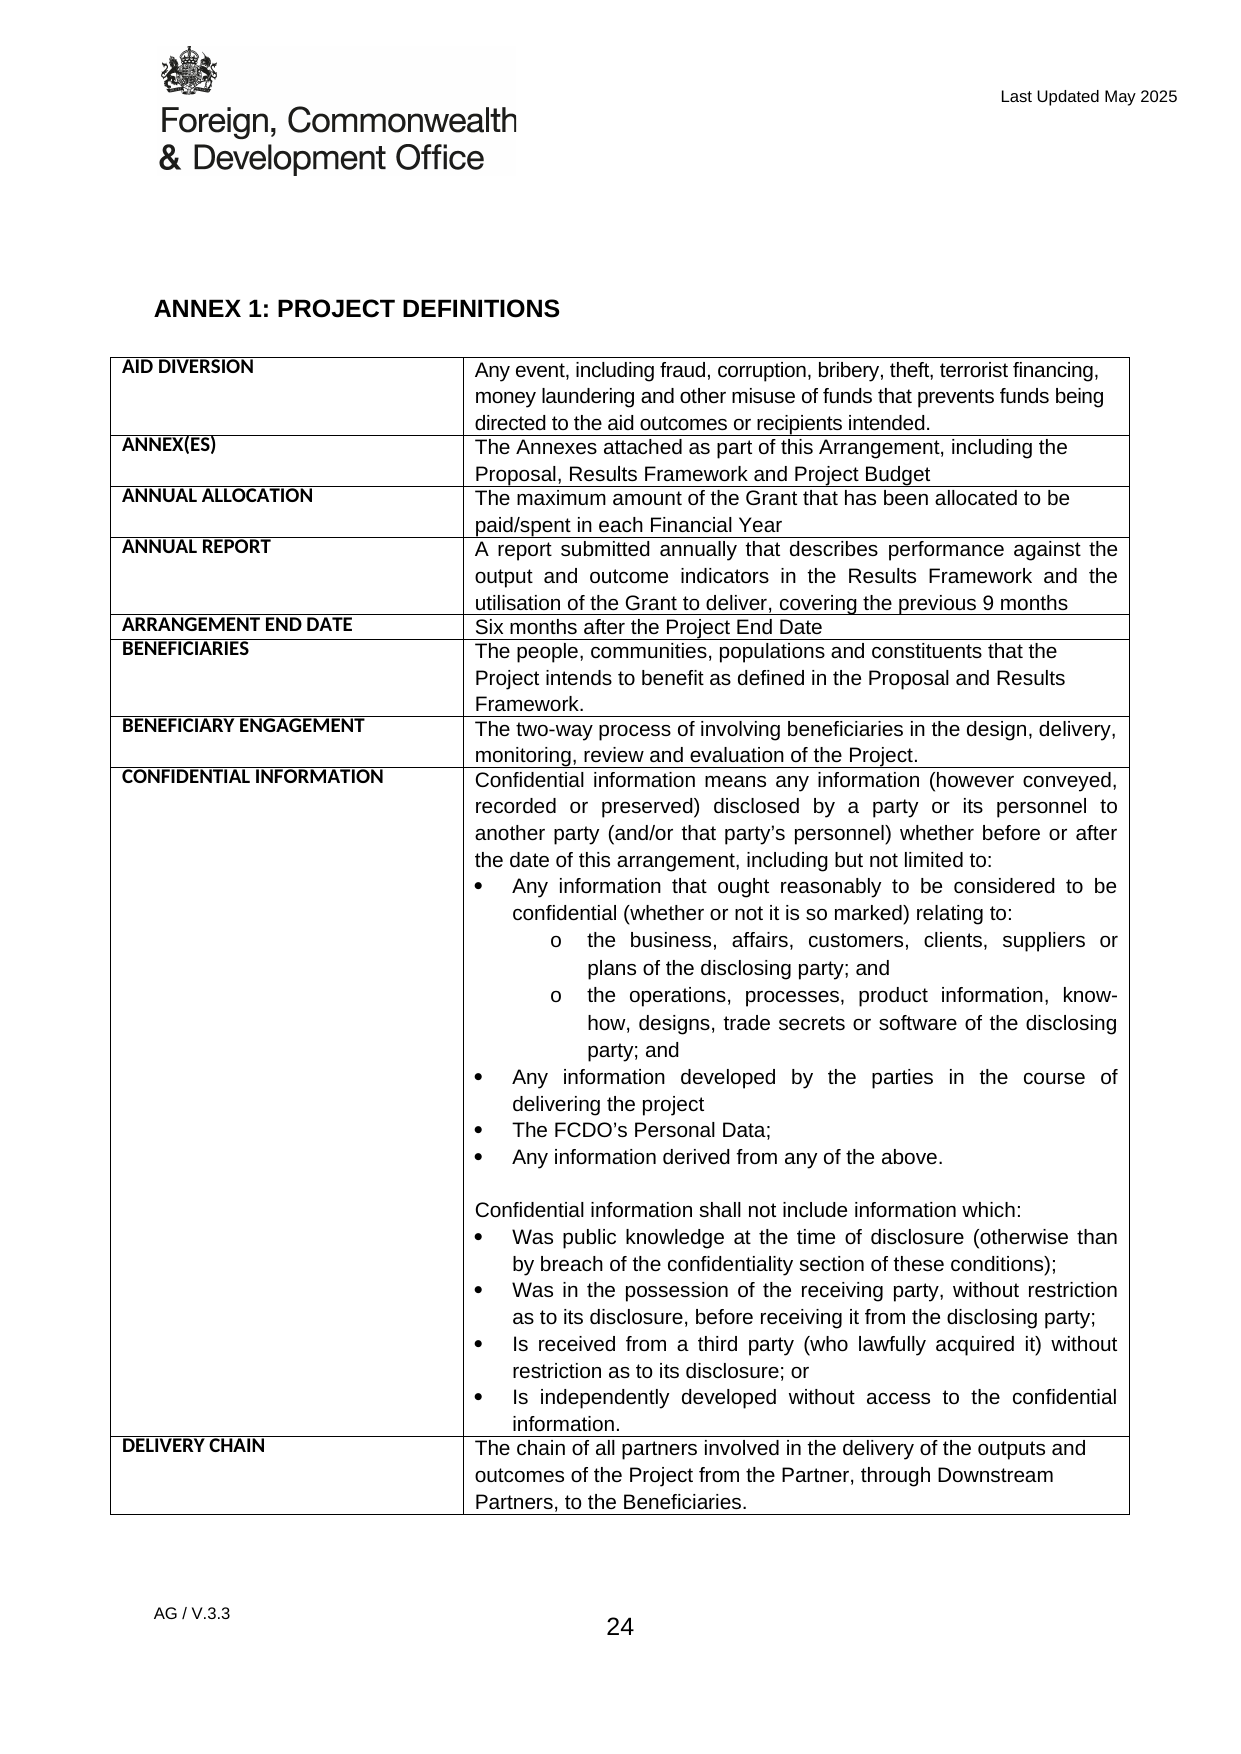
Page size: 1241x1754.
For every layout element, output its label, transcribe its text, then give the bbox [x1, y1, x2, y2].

table_cell Confidential information means any information (however conveyed, recorded or preserved) disclosed by a party or its personnel to another party (and/or that party’s personnel) whether before or after the date of this arrangement, including but not limited to: Any information that ought reasonably to be considered to be confidential (whether or not it is so marked) relating to: the business, affairs, customers, clients, suppliers or plans of the disclosing party; and the operations, processes, product information, know-how, designs, trade secrets or software of the disclosing party; and Any information developed by the parties in the course of delivering the project The FCDO’s Personal Data; Any information derived from any of the above. Confidential information shall not include information which: Was public knowledge at the time of disclosure (otherwise than by breach of the confidentiality section of these conditions); Was in the possession of the receiving party, without restriction as to its disclosure, before receiving it from the disclosing party; Is received from a third party (who lawfully acquired it) without restriction as to its disclosure; or Is independently developed without access to the confidential information. [464, 768, 1129, 1436]
table_cell A report submitted annually that describes performance against the output and outcome indicators in the Results Framework and the utilisation of the Grant to deliver, covering the previous 9 months [464, 538, 1129, 614]
table_cell CONFIDENTIAL INFORMATION [111, 768, 463, 1436]
table_cell The people, communities, populations and constituents that the Project intends to benefit as defined in the Proposal and Results Framework. [464, 640, 1129, 716]
table_cell BENEFICIARIES [111, 640, 463, 716]
table_cell The two-way process of involving beneficiaries in the design, delivery, monitoring, review and evaluation of the Project. [464, 717, 1129, 767]
table_cell ANNUAL REPORT [111, 538, 463, 614]
table_cell Six months after the Project End Date [464, 615, 1129, 638]
picture [157, 46, 517, 176]
table_header Any event, including fraud, corruption, bribery, theft, terrorist financing, money laundering and other misuse of funds that prevents funds being directed to the aid outcomes or recipients intended. [464, 358, 1129, 435]
table_cell The maximum amount of the Grant that has been allocated to be paid/spent in each Financial Year [464, 487, 1129, 537]
table_cell The chain of all partners involved in the delivery of the outputs and outcomes of the Project from the Partner, through Downstream Partners, to the Beneficiaries. [464, 1437, 1129, 1513]
subtitle ANNEX 1: PROJECT DEFINITIONS [153, 295, 1087, 323]
table_cell DELIVERY CHAIN [111, 1437, 463, 1513]
table_header AID DIVERSION [111, 358, 463, 435]
table_cell BENEFICIARY ENGAGEMENT [111, 717, 463, 767]
table_cell ANNEX(ES) [111, 436, 463, 486]
table_cell ANNUAL ALLOCATION [111, 487, 463, 537]
table_cell The Annexes attached as part of this Arrangement, including the Proposal, Results Framework and Project Budget [464, 436, 1129, 486]
table_cell ARRANGEMENT END DATE [111, 615, 463, 638]
